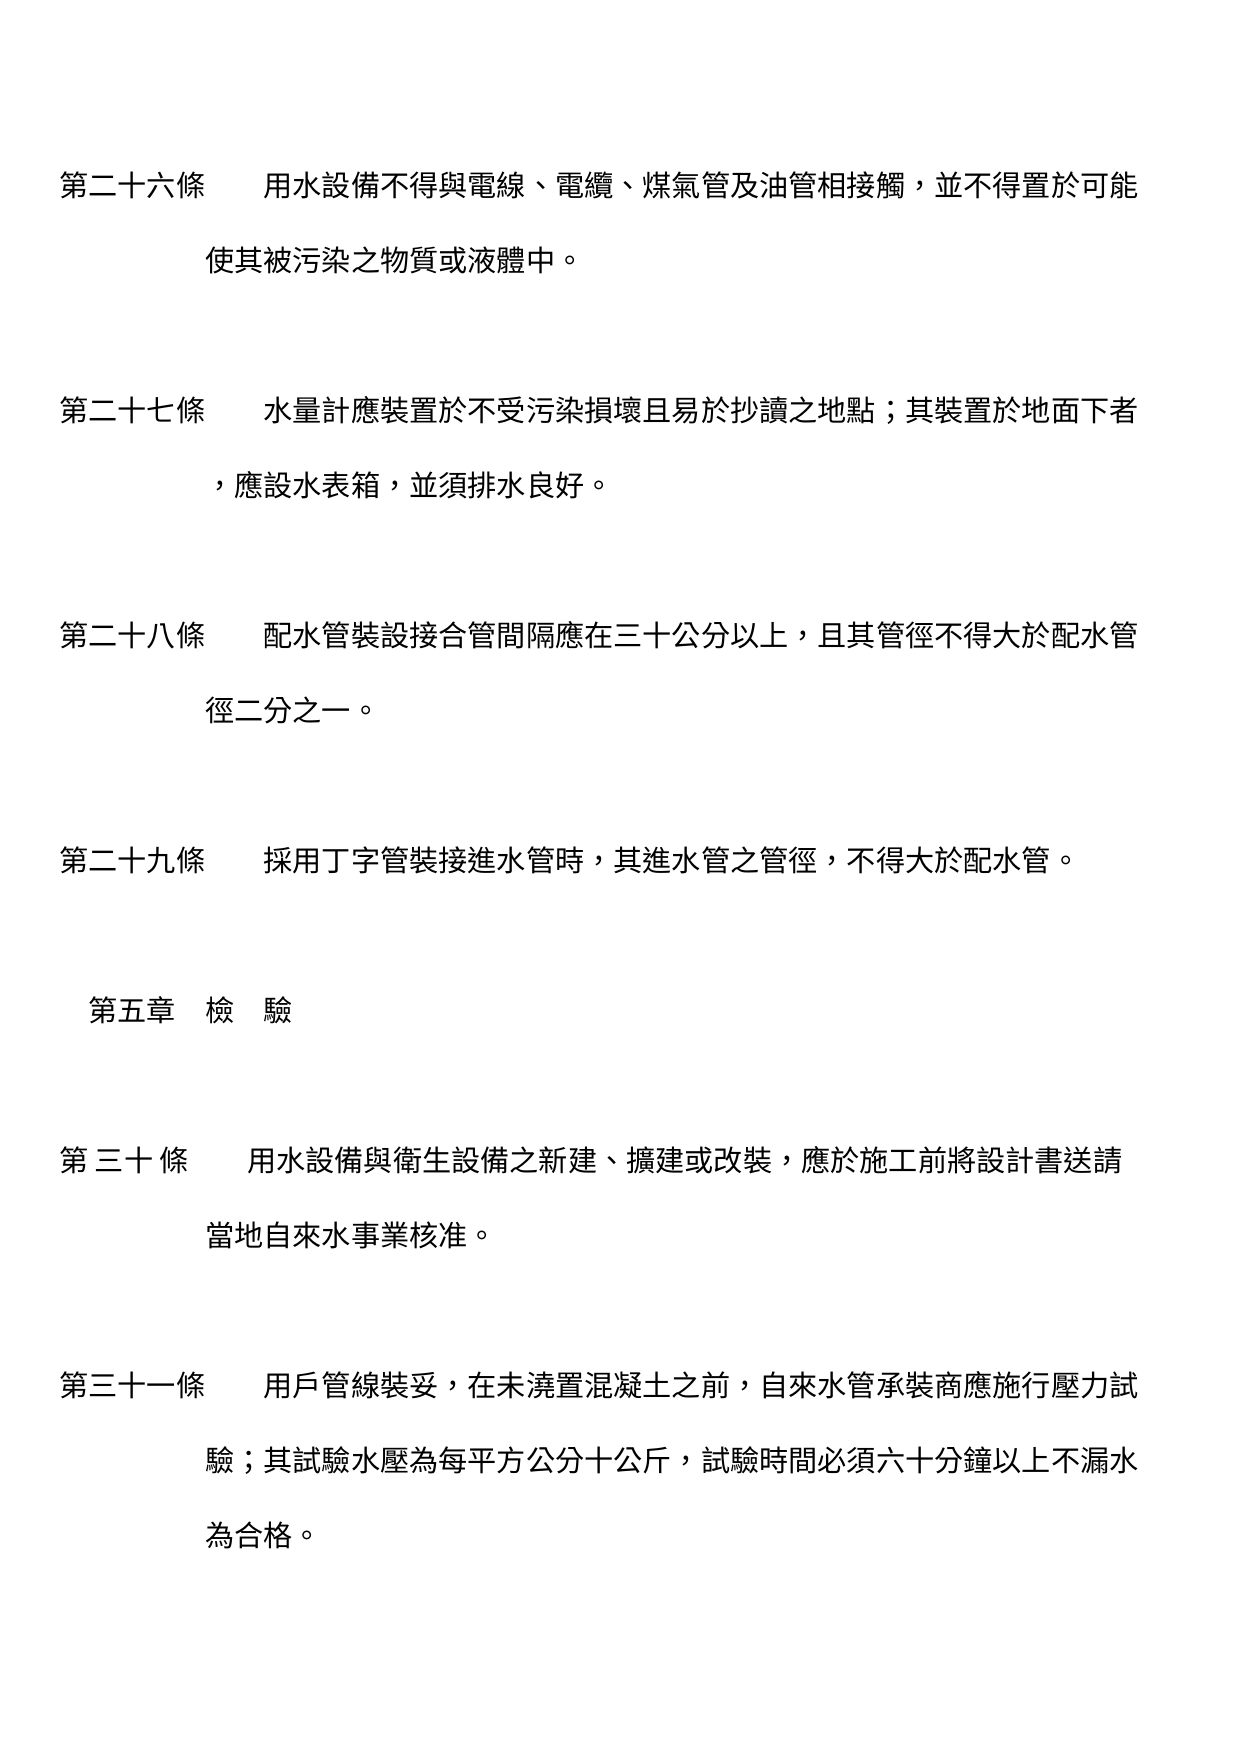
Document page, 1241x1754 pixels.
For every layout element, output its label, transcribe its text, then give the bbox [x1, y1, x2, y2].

text 第二十六條 用水設備不得與電線、電纜、煤氣管及油管相接觸，並不得置於可能 [59, 146, 1181, 221]
text 第二十七條 水量計應裝置於不受污染損壞且易於抄讀之地點；其裝置於地面下者 [59, 371, 1181, 446]
text 第二十八條 配水管裝設接合管間隔應在三十公分以上，且其管徑不得大於配水管 [59, 596, 1181, 671]
text 為合格。 [59, 1496, 1181, 1571]
text 使其被污染之物質或液體中。 [59, 221, 1181, 296]
text 當地自來水事業核准。 [59, 1196, 1181, 1271]
text 第五章 檢 驗 [59, 971, 1181, 1046]
text 第二十九條 採用丁字管裝接進水管時，其進水管之管徑，不得大於配水管。 [59, 821, 1181, 896]
text 徑二分之一。 [59, 671, 1181, 746]
text 驗；其試驗水壓為每平方公分十公斤，試驗時間必須六十分鐘以上不漏水 [59, 1421, 1181, 1496]
text 第三十一條 用戶管線裝妥，在未澆置混凝土之前，自來水管承裝商應施行壓力試 [59, 1346, 1181, 1421]
text ，應設水表箱，並須排水良好。 [59, 446, 1181, 521]
text 第 三十 條 用水設備與衛生設備之新建、擴建或改裝，應於施工前將設計書送請 [59, 1121, 1181, 1196]
